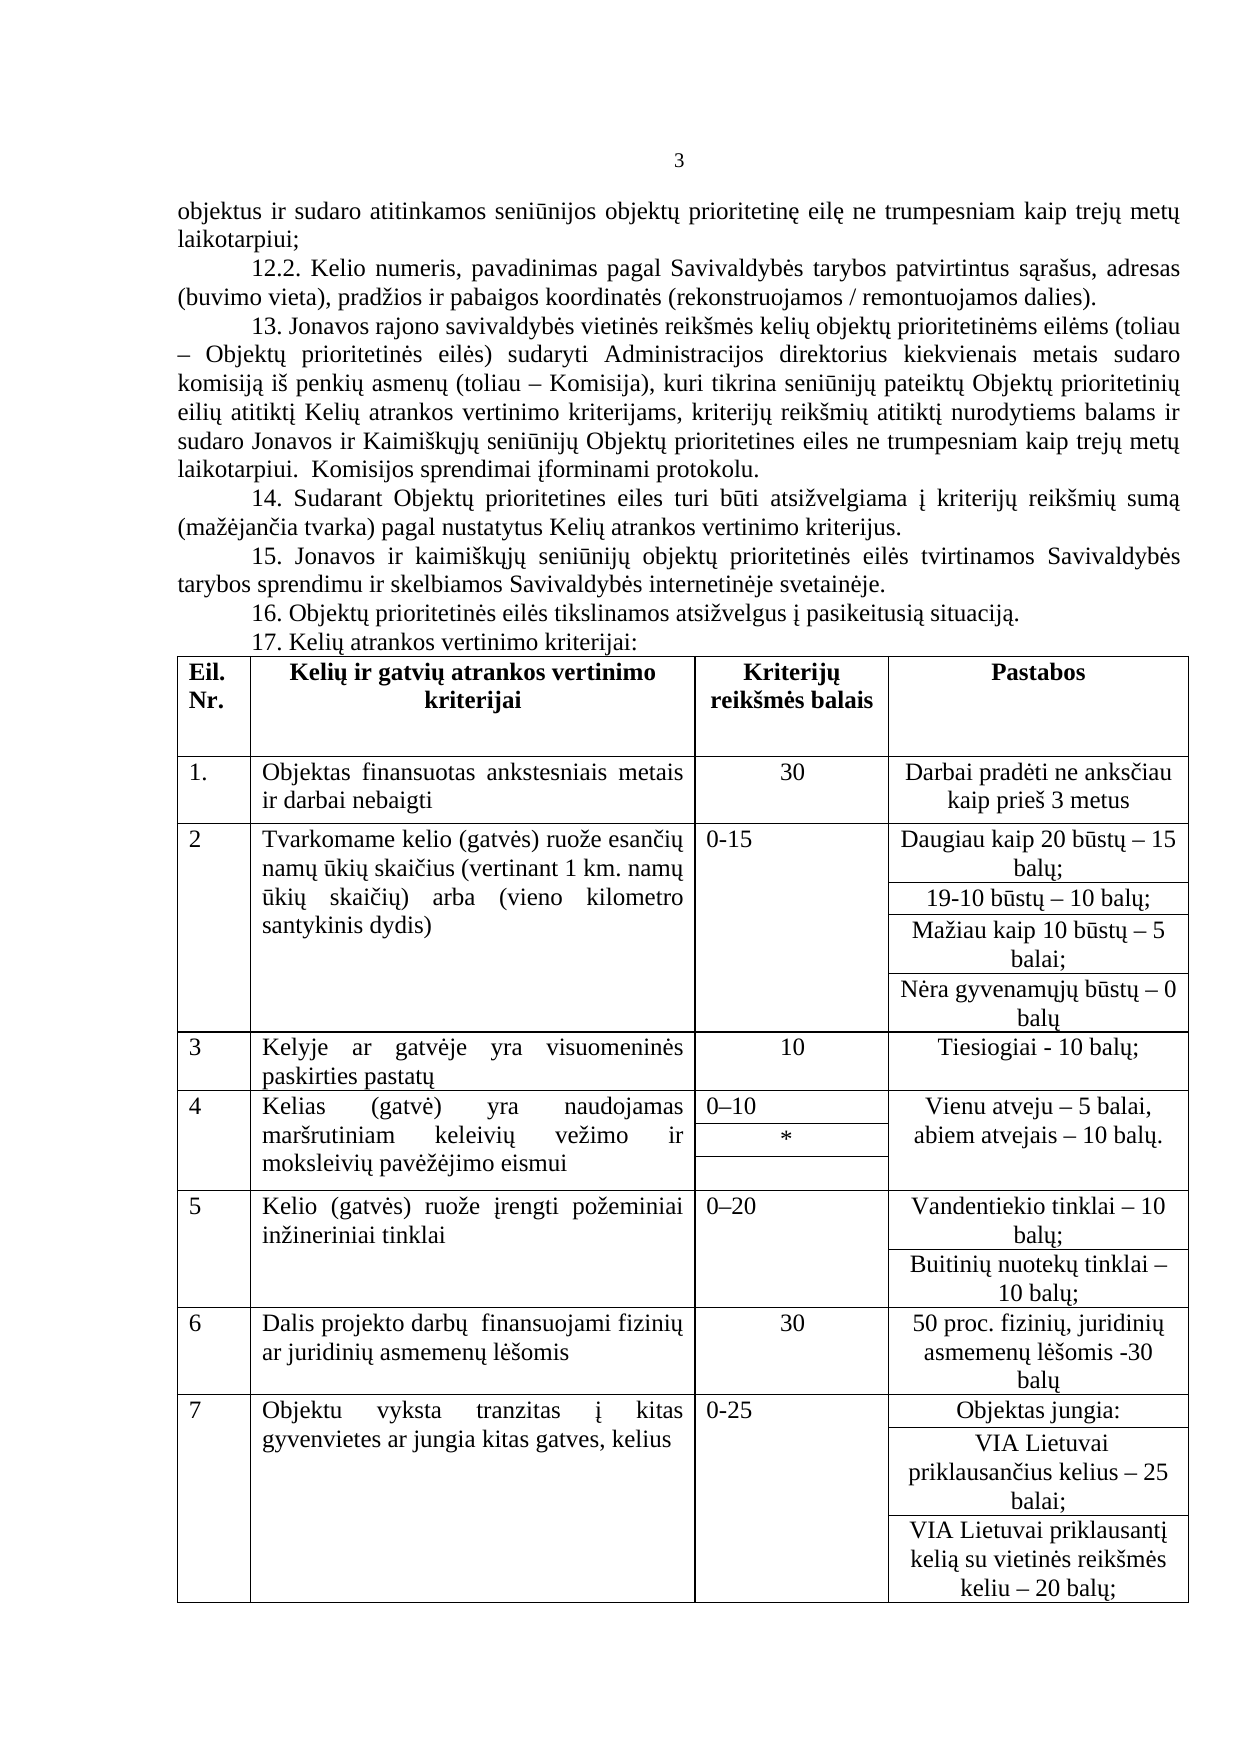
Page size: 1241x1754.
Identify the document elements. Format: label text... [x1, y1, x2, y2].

table_cell 4 [178, 1091, 250, 1190]
table_cell Daugiau kaip 20 būstų – 15 balų; [889, 824, 1188, 882]
table_header Pastabos [889, 657, 1188, 756]
text 12.2. Kelio numeris, pavadinimas pagal Savivaldybės tarybos patvirtintus sąrašus, adresas (buvimo vieta), pradžios ir pabaigos koordinatės (rekonstruojamos / remontuojamos dalies). [177, 253, 1181, 311]
text 16. Objektų prioritetinės eilės tikslinamos atsižvelgus į pasikeitusią situaciją. [177, 598, 1181, 627]
table_cell 30 [696, 757, 888, 823]
table_cell Objektas finansuotas ankstesniais metais ir darbai nebaigti [251, 757, 694, 823]
table_header Eil. Nr. [178, 657, 250, 756]
table_cell 1. [178, 757, 250, 823]
table_cell VIA Lietuvai priklausantį kelią su vietinės reikšmės keliu – 20 balų; [889, 1516, 1188, 1602]
table_cell Dalis projekto darbų finansuojami fizinių ar juridinių asmemenų lėšomis [251, 1308, 694, 1394]
table_cell 6 [178, 1308, 250, 1394]
table_cell Vandentiekio tinklai – 10 balų; [889, 1191, 1188, 1248]
table_cell 0–20 [696, 1191, 888, 1307]
table_cell Buitinių nuotekų tinklai – 10 balų; [889, 1250, 1188, 1307]
table_cell Mažiau kaip 10 būstų – 5 balai; [889, 915, 1188, 973]
table_cell 2 [178, 824, 250, 1031]
table_cell 3 [178, 1033, 250, 1090]
text 17. Kelių atrankos vertinimo kriterijai: [177, 627, 1181, 656]
table_cell Kelio (gatvės) ruože įrengti požeminiai inžineriniai tinklai [251, 1191, 694, 1307]
table_cell 10 [696, 1033, 888, 1090]
table_cell 0-25 [696, 1395, 888, 1602]
table_cell VIA Lietuvai priklausančius kelius – 25 balai; [889, 1428, 1188, 1514]
table_cell Vienu atveju – 5 balai, abiem atvejais – 10 balų. [889, 1091, 1188, 1190]
table_cell 7 [178, 1395, 250, 1602]
table_cell Kelias (gatvė) yra naudojamas maršrutiniam keleivių vežimo ir moksleivių pavėžėjimo eismui [251, 1091, 694, 1190]
table_cell Tiesiogiai - 10 balų; [889, 1033, 1188, 1090]
table_cell Kelyje ar gatvėje yra visuomeninės paskirties pastatų [251, 1033, 694, 1090]
table_cell 0-15 [696, 824, 888, 1031]
table_cell Tvarkomame kelio (gatvės) ruože esančių namų ūkių skaičius (vertinant 1 km. namų ūkių skaičių) arba (vieno kilometro santykinis dydis) [251, 824, 694, 1031]
table_cell 5 [178, 1191, 250, 1307]
table_cell * [696, 1124, 888, 1156]
table_cell Objektu vyksta tranzitas į kitas gyvenvietes ar jungia kitas gatves, kelius [251, 1395, 694, 1602]
table_cell 19-10 būstų – 10 balų; [889, 883, 1188, 914]
table_header Kriterijų reikšmės balais [696, 657, 888, 756]
text objektus ir sudaro atitinkamos seniūnijos objektų prioritetinę eilę ne trumpesniam kaip trejų metų laikotarpiui; [177, 196, 1181, 253]
table_cell Objektas jungia: [889, 1395, 1188, 1427]
table_cell 30 [696, 1308, 888, 1394]
text 13. Jonavos rajono savivaldybės vietinės reikšmės kelių objektų prioritetinėms eilėms (toliau – Objektų prioritetinės eilės) sudaryti Administracijos direktorius kiekvienais metais sudaro komisiją iš penkių asmenų (toliau – Komisija), kuri tikrina seniūnijų pateiktų Objektų prioritetinių eilių atitiktį Kelių atrankos vertinimo kriterijams, kriterijų reikšmių atitiktį nurodytiems balams ir sudaro Jonavos ir Kaimiškųjų seniūnijų Objektų prioritetines eiles ne trumpesniam kaip trejų metų laikotarpiui. Komisijos sprendimai įforminami protokolu. [177, 311, 1181, 483]
text 14. Sudarant Objektų prioritetines eiles turi būti atsižvelgiama į kriterijų reikšmių sumą (mažėjančia tvarka) pagal nustatytus Kelių atrankos vertinimo kriterijus. [177, 483, 1181, 541]
table_cell 0–10 [696, 1091, 888, 1123]
table_cell Nėra gyvenamųjų būstų – 0 balų [889, 974, 1188, 1031]
table_cell 50 proc. fizinių, juridinių asmemenų lėšomis -30 balų [889, 1308, 1188, 1394]
table_header Kelių ir gatvių atrankos vertinimo kriterijai [251, 657, 694, 756]
table_cell Darbai pradėti ne anksčiau kaip prieš 3 metus [889, 757, 1188, 823]
table_cell [696, 1157, 888, 1190]
text 15. Jonavos ir kaimiškųjų seniūnijų objektų prioritetinės eilės tvirtinamos Savivaldybės tarybos sprendimu ir skelbiamos Savivaldybės internetinėje svetainėje. [177, 541, 1181, 598]
